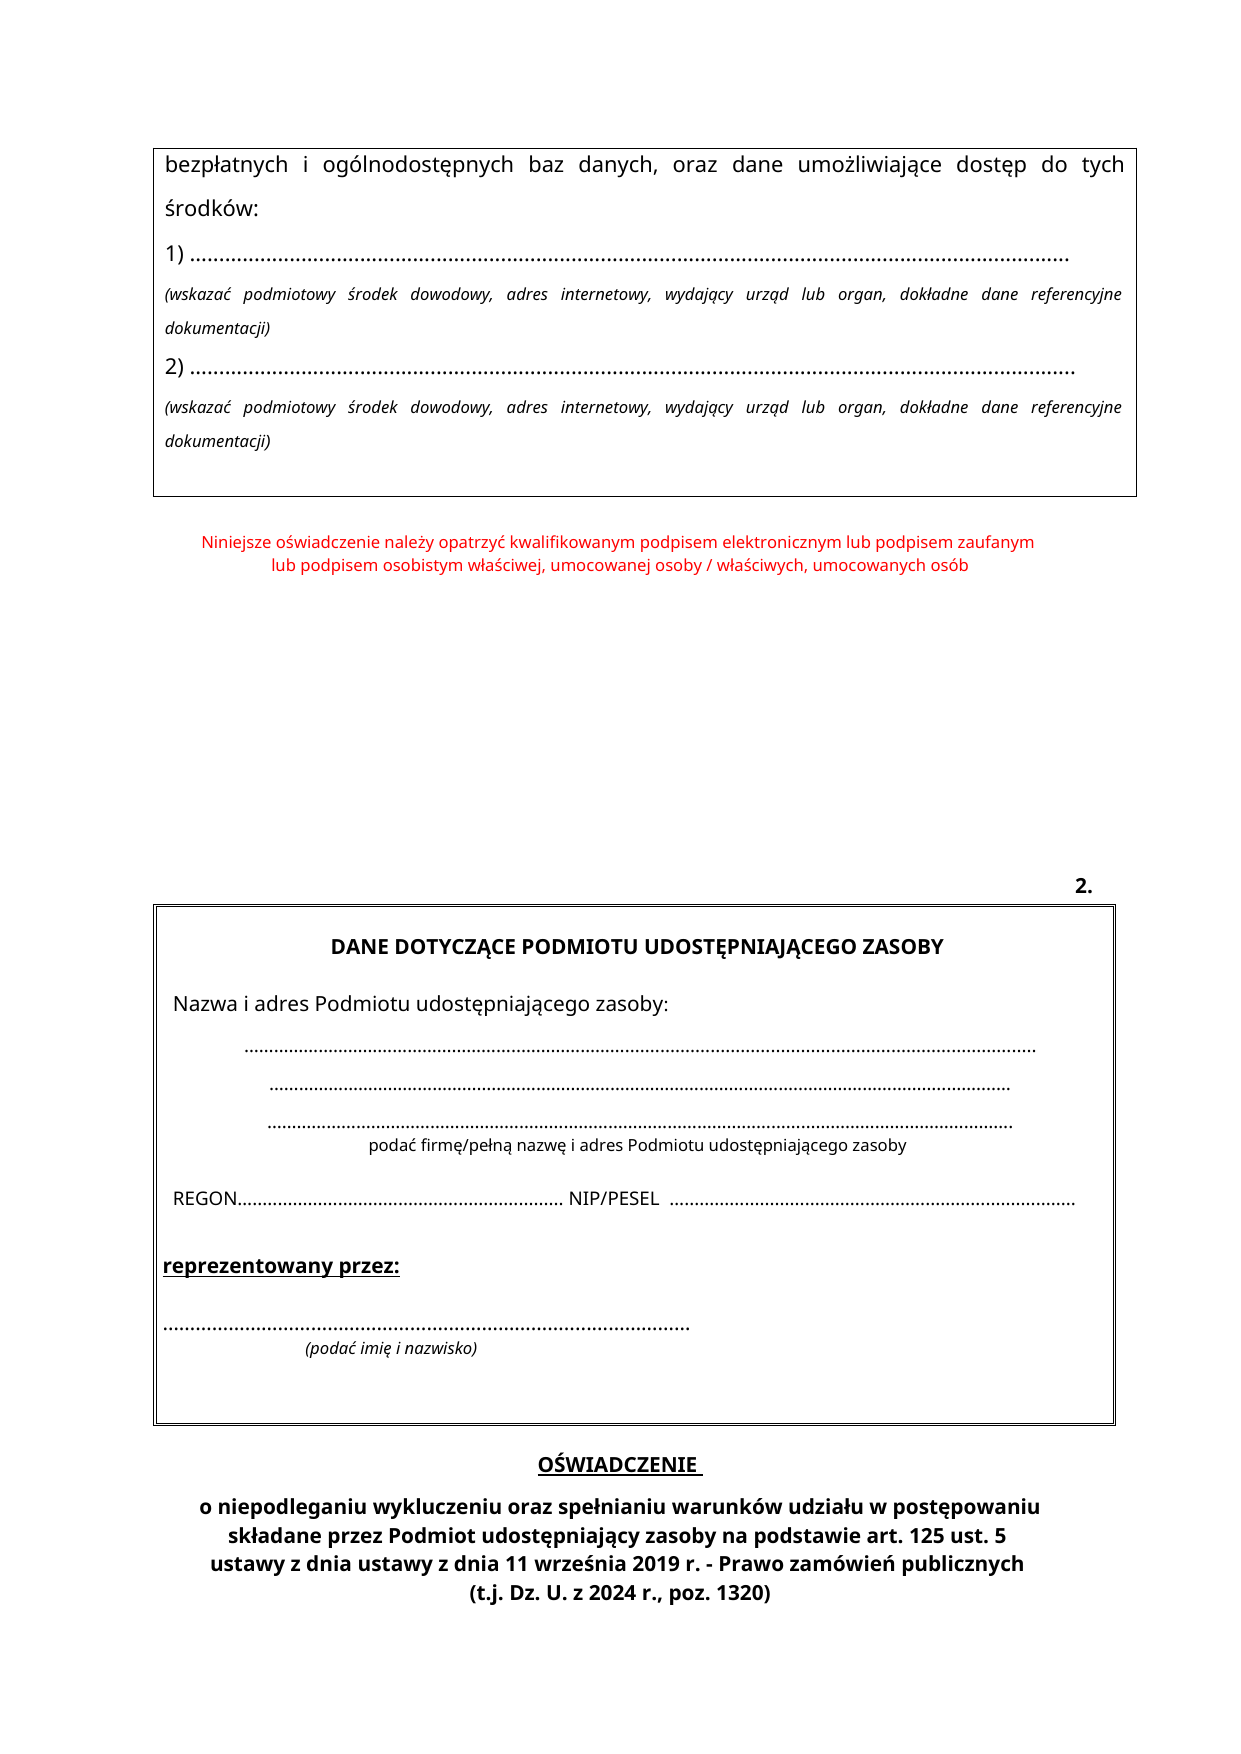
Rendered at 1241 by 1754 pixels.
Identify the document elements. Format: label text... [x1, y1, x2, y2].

table_cell bezpłatnych i ogólnodostępnych baz danych, oraz dane umożliwiające dostęp do tych środków: 1) ...................................................................................................................................................... (wskazać podmiotowy środek dowodowy, adres internetowy, wydający urząd lub organ, dokładne dane referencyjne dokumentacji) 2) ....................................................................................................................................................... (wskazać podmiotowy środek dowodowy, adres internetowy, wydający urząd lub organ, dokładne dane referencyjne dokumentacji) [154, 149, 1136, 496]
table_header DANE DOTYCZĄCE PODMIOTU UDOSTĘPNIAJĄCEGO ZASOBY Nazwa i adres Podmiotu udostępniającego zasoby: ………………………………………………..………………….................................................................................. ……………………………………………………………………………………….……..………………………..……....… ……………………………………………………………………………………………………………………………………. podać firmę/pełną nazwę i adres Podmiotu udostępniającego zasoby REGON….............................................................. NIP/PESEL ….............................................................................. reprezentowany przez: …………………………………….......…………………….....……………… (podać imię i nazwisko) [157, 907, 1113, 1423]
text Niniejsze oświadczenie należy opatrzyć kwalifikowanym podpisem elektronicznym lub podpisem zaufanym lub podpisem osobistym właściwej, umocowanej osoby / właściwych, umocowanych osób [148, 531, 1093, 576]
text (t.j. Dz. U. z 2024 r., poz. 1320) [148, 1578, 1093, 1606]
text o niepodleganiu wykluczeniu oraz spełnianiu warunków udziału w postępowaniu [148, 1492, 1093, 1521]
text OŚWIADCZENIE [148, 1450, 1093, 1478]
text składane przez Podmiot udostępniający zasoby na podstawie art. 125 ust. 5 [148, 1521, 1093, 1549]
text ustawy z dnia ustawy z dnia 11 września 2019 r. - Prawo zamówień publicznych [148, 1549, 1093, 1578]
text 2. [148, 871, 1093, 900]
